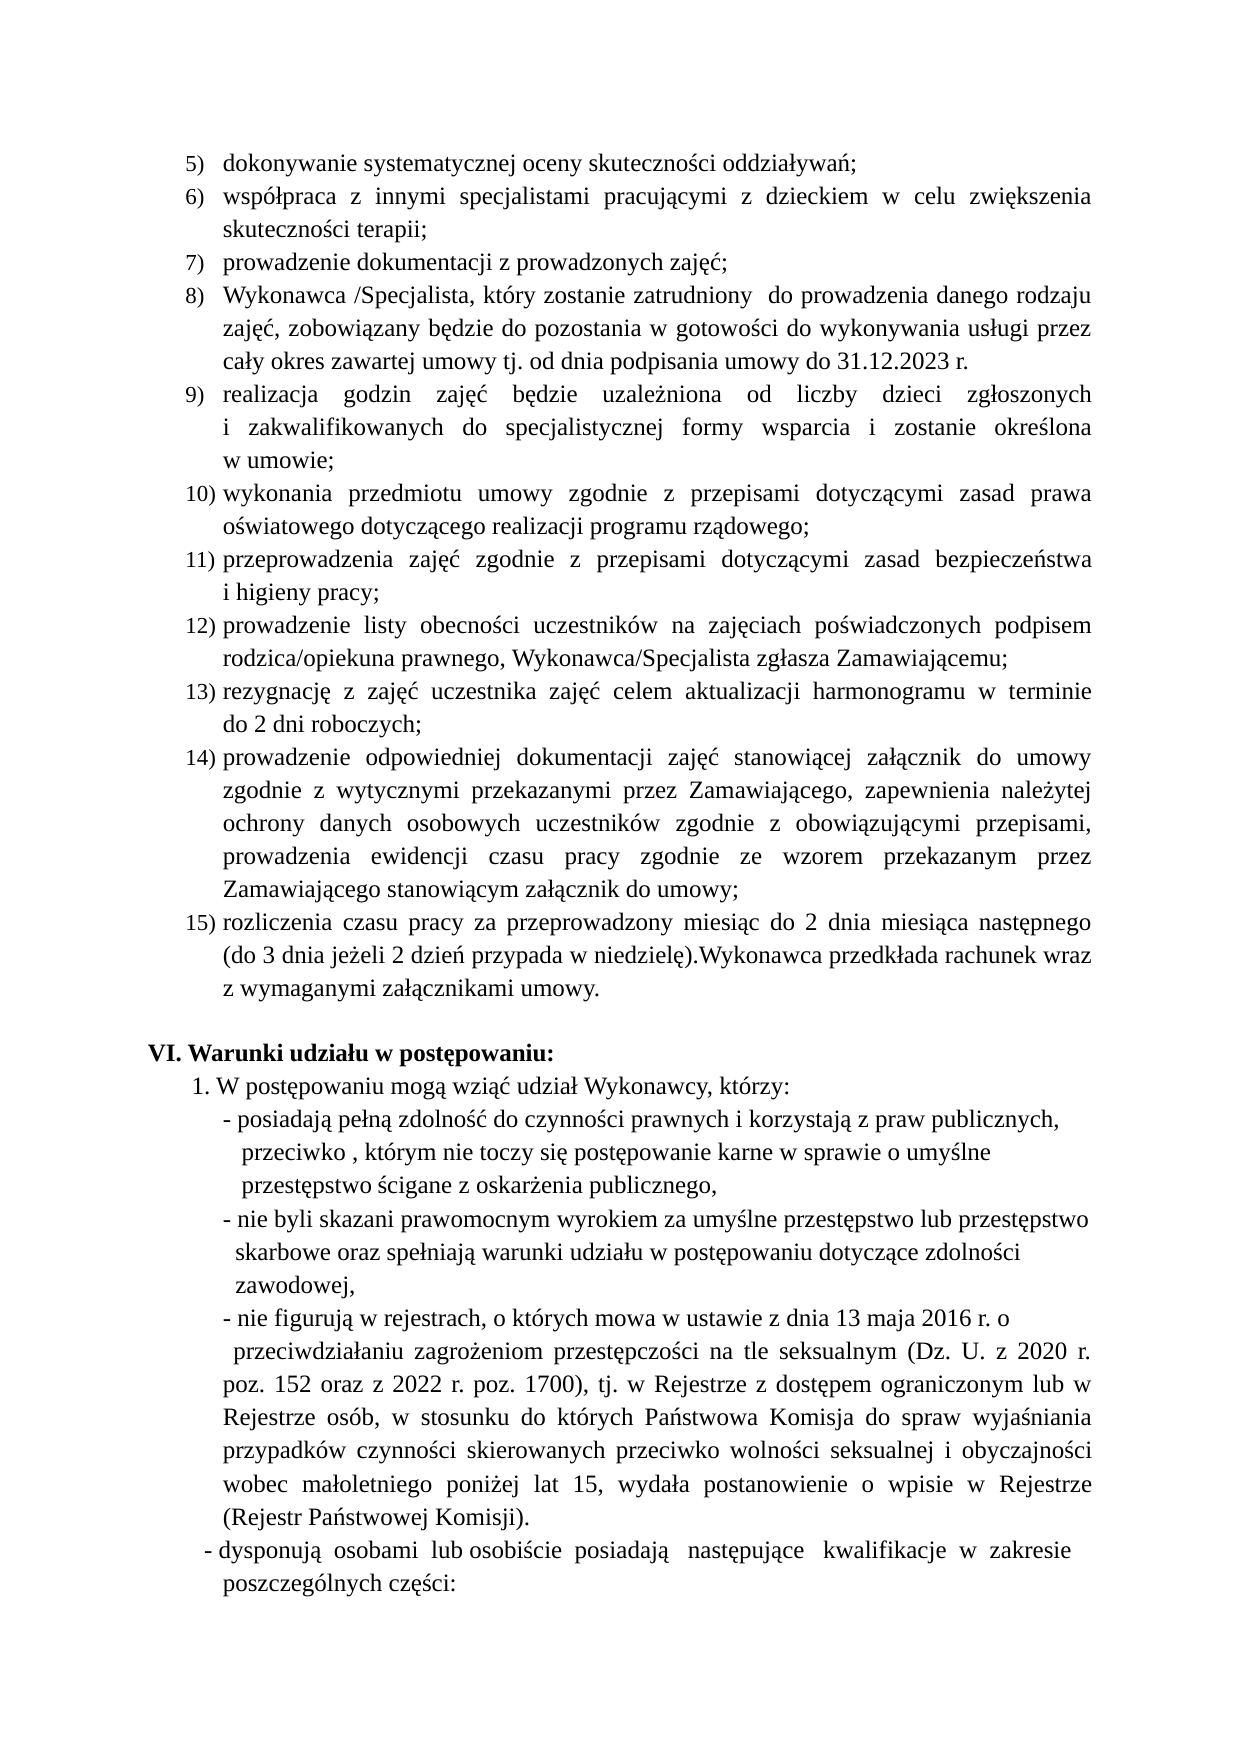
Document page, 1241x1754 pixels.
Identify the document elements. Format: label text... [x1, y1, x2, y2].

list wykonania przedmiotu umowy zgodnie z przepisami dotyczącymi zasad prawa oświatowego dotyczącego realizacji programu rządowego; [185, 478, 1092, 540]
text skarbowe oraz spełniają warunki udziału w postępowaniu dotyczące zdolności [223, 1237, 1092, 1266]
text przeciwko , którym nie toczy się postępowanie karne w sprawie o umyślne [223, 1137, 1092, 1166]
list współpraca z innymi specjalistami pracującymi z dzieckiem w celu zwiększenia skuteczności terapii; [185, 181, 1092, 242]
list prowadzenie odpowiedniej dokumentacji zajęć stanowiącej załącznik do umowy zgodnie z wytycznymi przekazanymi przez Zamawiającego, zapewnienia należytej ochrony danych osobowych uczestników zgodnie z obowiązującymi przepisami, prowadzenia ewidencji czasu pracy zgodnie ze wzorem przekazanym przez Zamawiającego stanowiącym załącznik do umowy; [185, 742, 1092, 903]
text przeciwdziałaniu zagrożeniom przestępczości na tle seksualnym (Dz. U. z 2020 r. poz. 152 oraz z 2022 r. poz. 1700), tj. w Rejestrze z dostępem ograniczonym lub w Rejestrze osób, w stosunku do których Państwowa Komisja do spraw wyjaśniania przypadków czynności skierowanych przeciwko wolności seksualnej i obyczajności wobec małoletniego poniżej lat 15, wydała postanowienie o wpisie w Rejestrze (Rejestr Państwowej Komisji). [223, 1336, 1092, 1531]
list Wykonawca /Specjalista, który zostanie zatrudniony do prowadzenia danego rodzaju zajęć, zobowiązany będzie do pozostania w gotowości do wykonywania usługi przez cały okres zawartej umowy tj. od dnia podpisania umowy do 31.12.2023 r. [185, 280, 1092, 374]
list rozliczenia czasu pracy za przeprowadzony miesiąc do 2 dnia miesiąca następnego (do 3 dnia jeżeli 2 dzień przypada w niedzielę).Wykonawca przedkłada rachunek wraz z wymaganymi załącznikami umowy. [185, 907, 1092, 1002]
text 1. W postępowaniu mogą wziąć udział Wykonawcy, którzy: [148, 1071, 1092, 1100]
list realizacja godzin zajęć będzie uzależniona od liczby dzieci zgłoszonych i zakwalifikowanych do specjalistycznej formy wsparcia i zostanie określona w umowie; [185, 379, 1092, 474]
list przeprowadzenia zajęć zgodnie z przepisami dotyczącymi zasad bezpieczeństwa i higieny pracy; [185, 544, 1092, 606]
list prowadzenie dokumentacji z prowadzonych zajęć; [185, 247, 1092, 276]
text VI. Warunki udziału w postępowaniu: [148, 1038, 1092, 1067]
text zawodowej, [223, 1270, 1092, 1299]
text - posiadają pełną zdolność do czynności prawnych i korzystają z praw publicznych, [223, 1104, 1092, 1133]
text poszczególnych części: [204, 1568, 1092, 1597]
list prowadzenie listy obecności uczestników na zajęciach poświadczonych podpisem rodzica/opiekuna prawnego, Wykonawca/Specjalista zgłasza Zamawiającemu; [185, 610, 1092, 672]
text przestępstwo ścigane z oskarżenia publicznego, [223, 1171, 1092, 1199]
text - dysponują osobami lub osobiście posiadają następujące kwalifikacje w zakresie [204, 1535, 1092, 1564]
text - nie figurują w rejestrach, o których mowa w ustawie z dnia 13 maja 2016 r. o [223, 1303, 1092, 1332]
text - nie byli skazani prawomocnym wyrokiem za umyślne przestępstwo lub przestępstwo [223, 1204, 1092, 1233]
list rezygnację z zajęć uczestnika zajęć celem aktualizacji harmonogramu w terminie do 2 dni roboczych; [185, 676, 1092, 738]
list dokonywanie systematycznej oceny skuteczności oddziaływań; [185, 148, 1092, 176]
